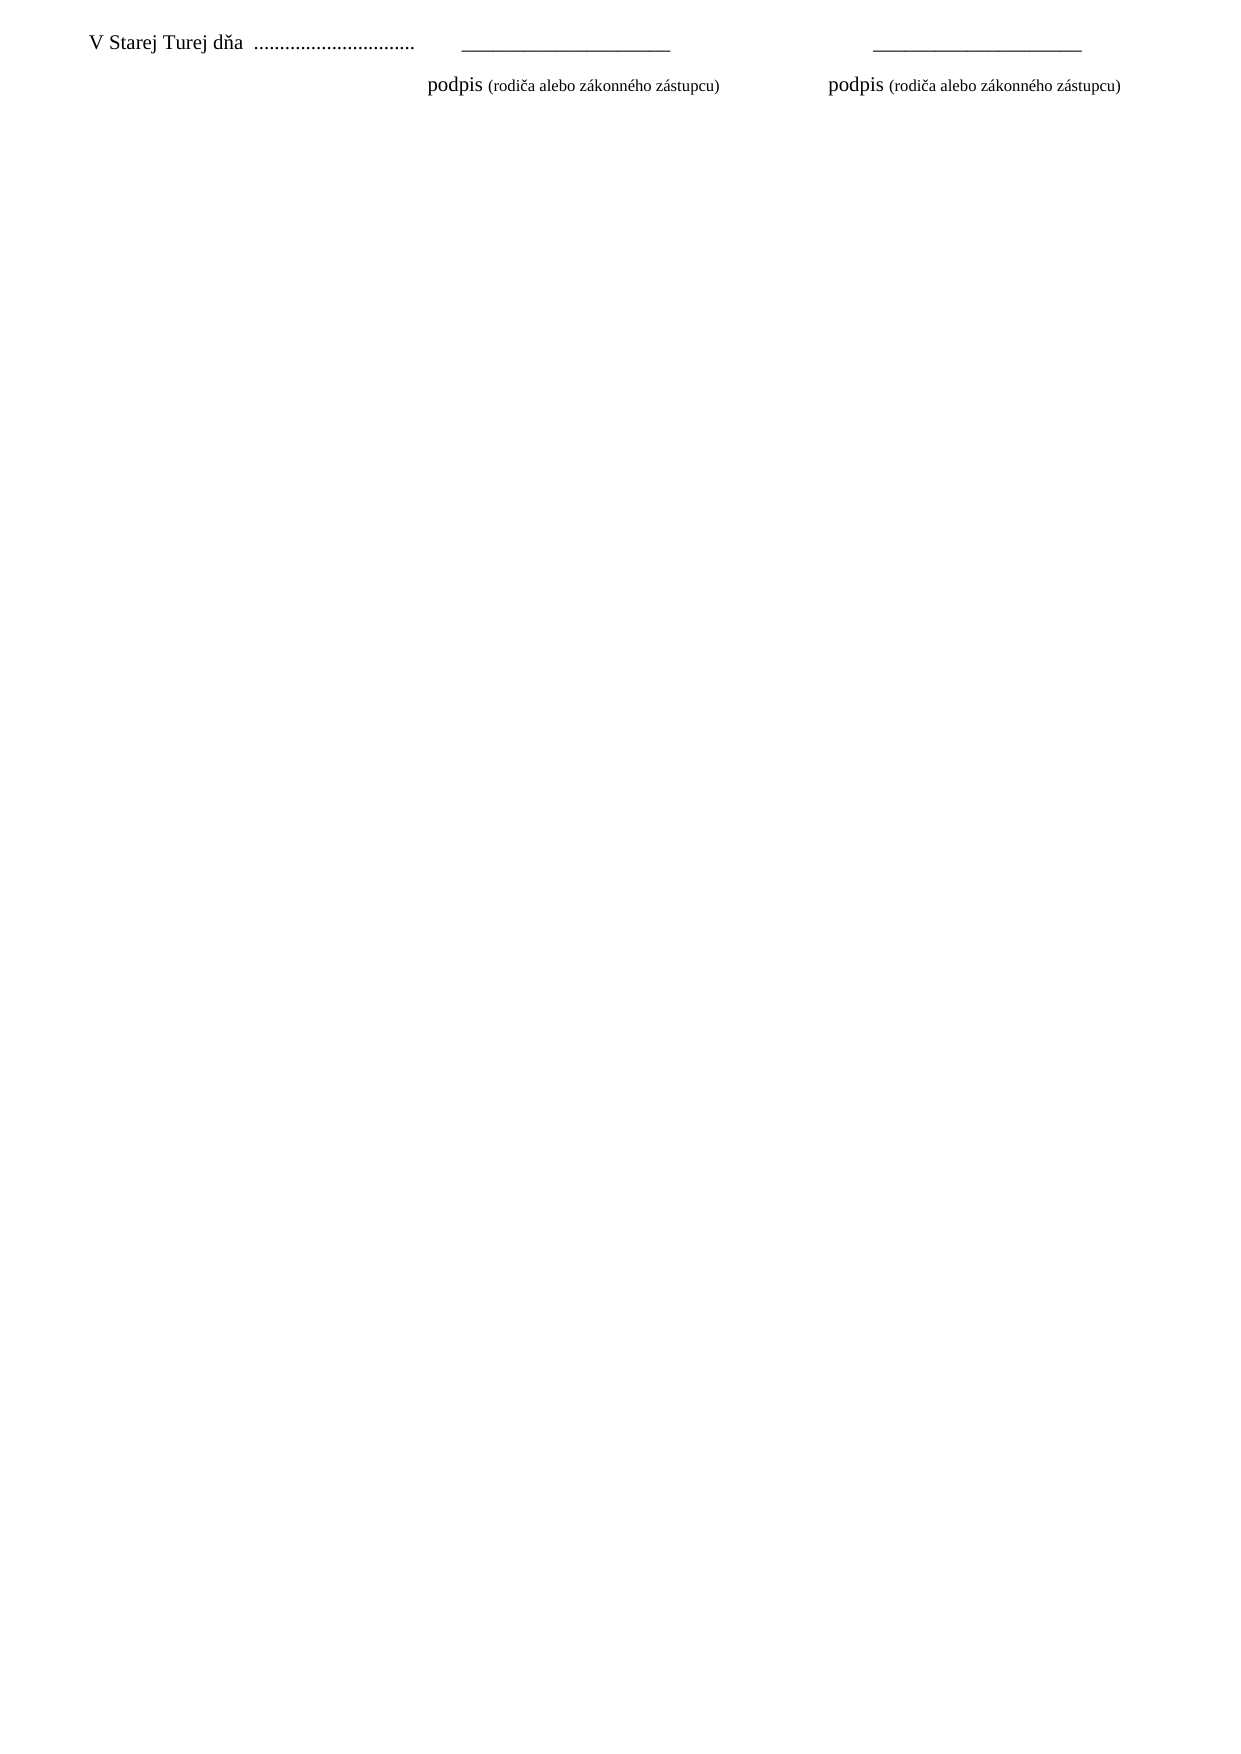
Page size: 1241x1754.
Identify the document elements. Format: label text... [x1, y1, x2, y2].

text podpis (rodiča alebo zákonného zástupcu) podpis (rodiča alebo zákonného zástupcu) [89, 72, 1152, 96]
text V Starej Turej dňa ............................... ____________________ ____________________ [89, 29, 1152, 54]
